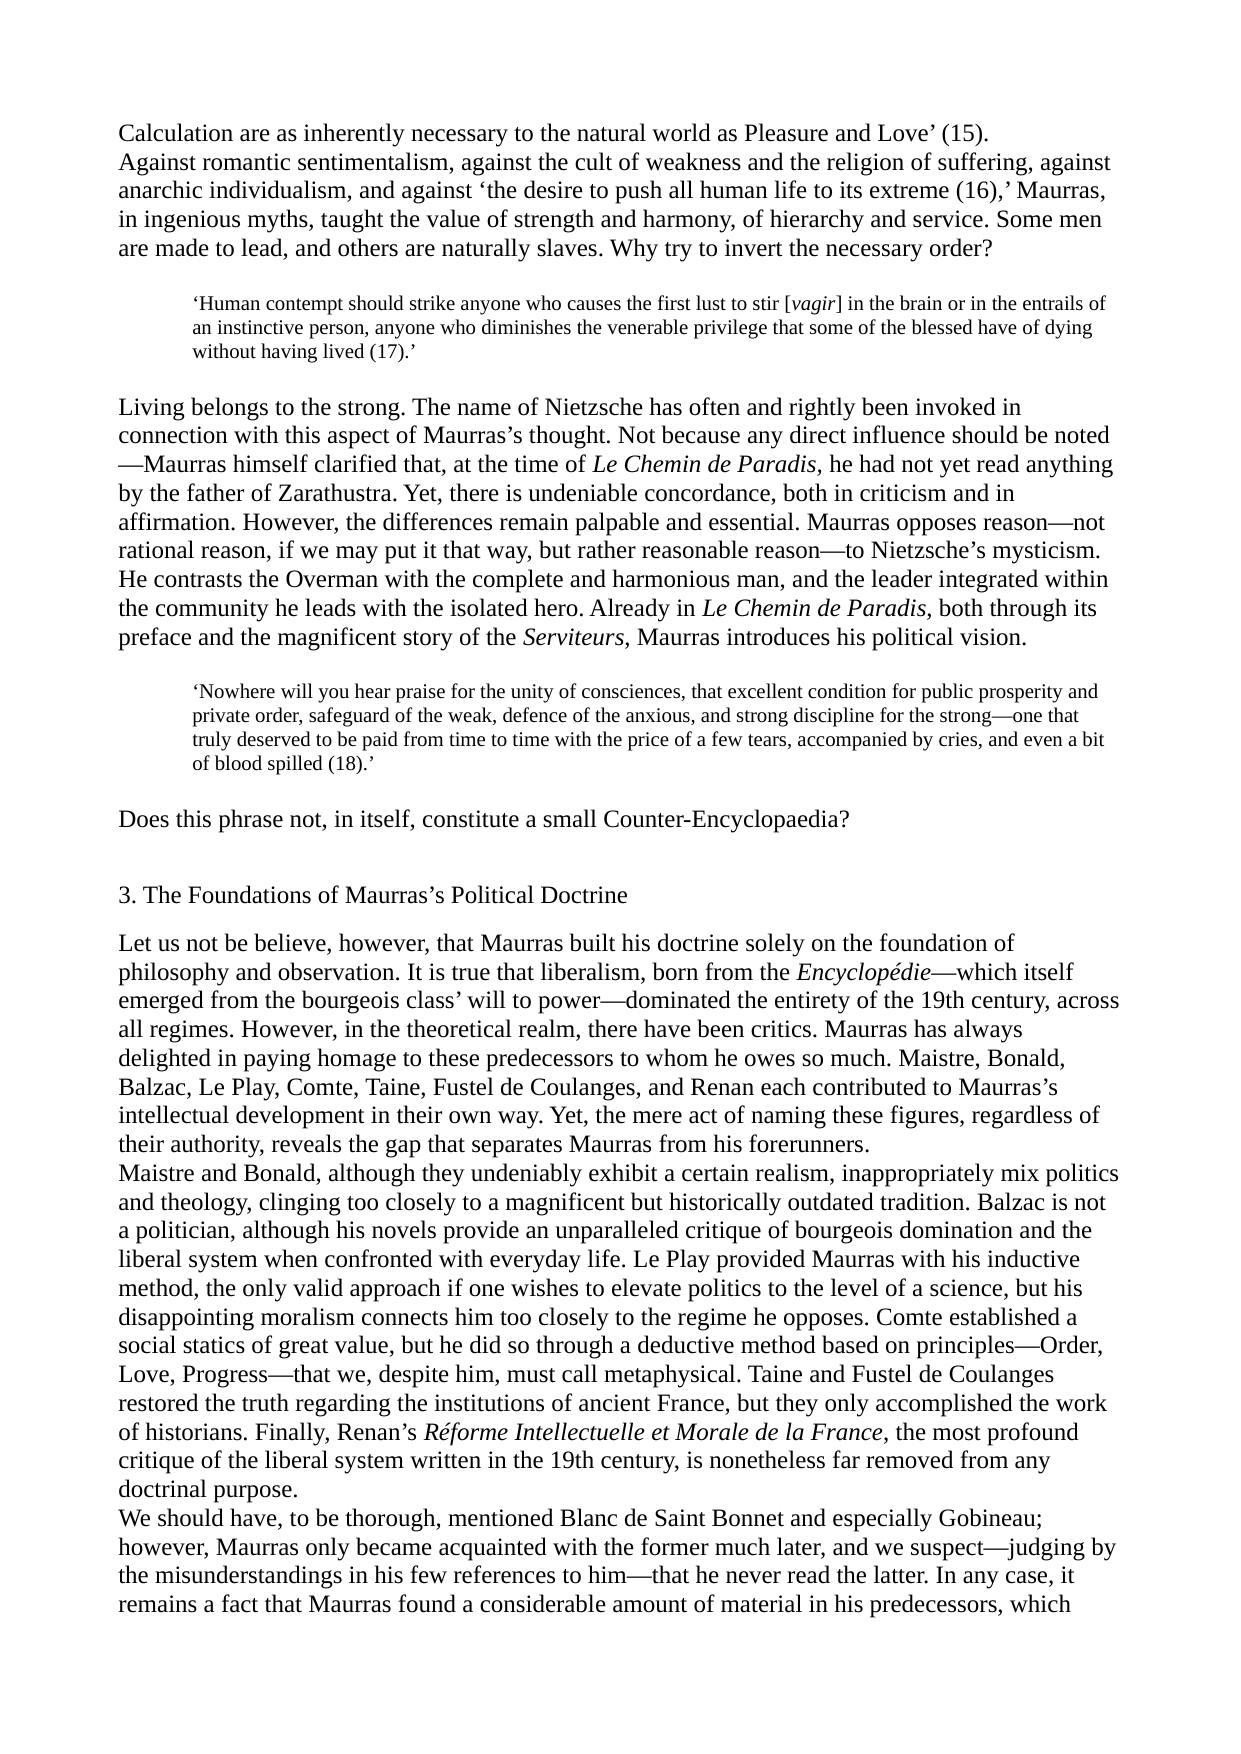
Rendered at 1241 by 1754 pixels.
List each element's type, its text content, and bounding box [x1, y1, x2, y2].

text Living belongs to the strong. The name of Nietzsche has often and rightly been invoked in connection with this aspect of Maurras’s thought. Not because any direct influence should be noted—Maurras himself clarified that, at the time of Le Chemin de Paradis, he had not yet read anything by the father of Zarathustra. Yet, there is undeniable concordance, both in criticism and in affirmation. However, the differences remain palpable and essential. Maurras opposes reason—not rational reason, if we may put it that way, but rather reasonable reason—to Nietzsche’s mysticism. He contrasts the Overman with the complete and harmonious man, and the leader integrated within the community he leads with the isolated hero. Already in Le Chemin de Paradis, both through its preface and the magnificent story of the Serviteurs, Maurras introduces his political vision. [118, 392, 1122, 650]
text ‘Nowhere will you hear praise for the unity of consciences, that excellent condition for public prosperity and private order, safeguard of the weak, defence of the anxious, and strong discipline for the strong—one that truly deserved to be paid from time to time with the price of a few tears, accompanied by cries, and even a bit of blood spilled (18).’ [118, 679, 1122, 775]
text ‘Human contempt should strike anyone who causes the first lust to stir [vagir] in the brain or in the entrails of an instinctive person, anyone who diminishes the venerable privilege that some of the blessed have of dying without having lived (17).’ [118, 291, 1122, 363]
text Does this phrase not, in itself, constitute a small Counter-Encyclopaedia? [118, 804, 1122, 833]
text Let us not be believe, however, that Maurras built his doctrine solely on the foundation of philosophy and observation. It is true that liberalism, born from the Encyclopédie—which itself emerged from the bourgeois class’ will to power—dominated the entirety of the 19th century, across all regimes. However, in the theoretical realm, there have been critics. Maurras has always delighted in paying homage to these predecessors to whom he owes so much. Maistre, Bonald, Balzac, Le Play, Comte, Taine, Fustel de Coulanges, and Renan each contributed to Maurras’s intellectual development in their own way. Yet, the mere act of naming these figures, regardless of their authority, reveals the gap that separates Maurras from his forerunners. [118, 928, 1122, 1158]
text Maistre and Bonald, although they undeniably exhibit a certain realism, inappropriately mix politics and theology, clinging too closely to a magnificent but historically outdated tradition. Balzac is not a politician, although his novels provide an unparalleled critique of bourgeois domination and the liberal system when confronted with everyday life. Le Play provided Maurras with his inductive method, the only valid approach if one wishes to elevate politics to the level of a science, but his disappointing moralism connects him too closely to the regime he opposes. Comte established a social statics of great value, but he did so through a deductive method based on principles—Order, Love, Progress—that we, despite him, must call metaphysical. Taine and Fustel de Coulanges restored the truth regarding the institutions of ancient France, but they only accomplished the work of historians. Finally, Renan’s Réforme Intellectuelle et Morale de la France, the most profound critique of the liberal system written in the 19th century, is nonetheless far removed from any doctrinal purpose. [118, 1158, 1122, 1503]
text We should have, to be thorough, mentioned Blanc de Saint Bonnet and especially Gobineau; however, Maurras only became acquainted with the former much later, and we suspect—judging by the misunderstandings in his few references to him—that he never read the latter. In any case, it remains a fact that Maurras found a considerable amount of material in his predecessors, which [118, 1503, 1122, 1618]
text 3. The Foundations of Maurras’s Political Doctrine [118, 880, 1122, 909]
text Calculation are as inherently necessary to the natural world as Pleasure and Love’ (15). Against romantic sentimentalism, against the cult of weakness and the religion of suffering, against anarchic individualism, and against ‘the desire to push all human life to its extreme (16),’ Maurras, in ingenious myths, taught the value of strength and harmony, of hierarchy and service. Some men are made to lead, and others are naturally slaves. Why try to invert the necessary order? [118, 118, 1122, 262]
